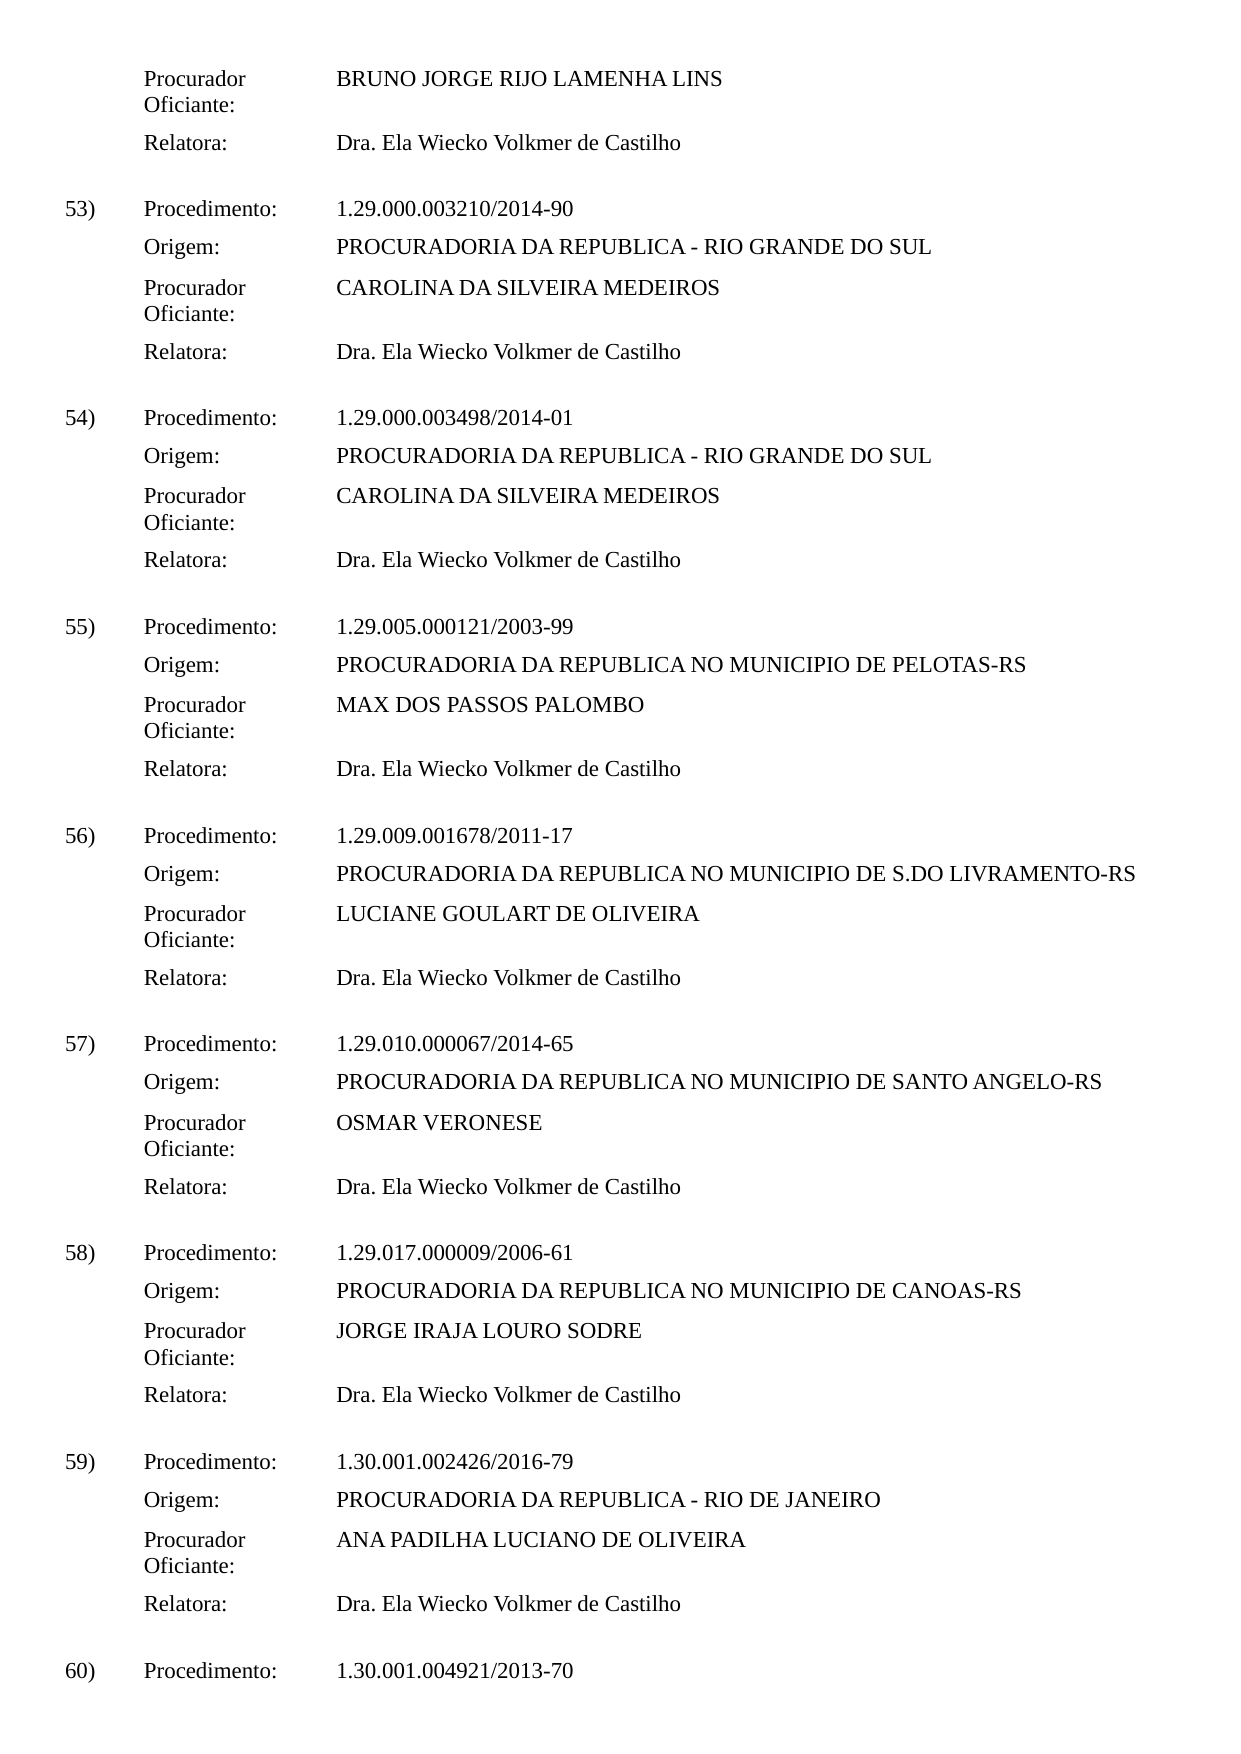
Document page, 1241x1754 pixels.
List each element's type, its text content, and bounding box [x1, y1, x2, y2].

table_cell [59, 685, 138, 749]
table_cell Procurador Oficiante: [138, 1312, 330, 1376]
table_cell PROCURADORIA DA REPUBLICA NO MUNICIPIO DE SANTO ANGELO-RS [330, 1063, 1181, 1103]
table_cell [59, 958, 138, 998]
table_cell LUCIANE GOULART DE OLIVEIRA [330, 894, 1181, 958]
table_header Procedimento: [138, 399, 330, 436]
table_header 54) [59, 399, 138, 436]
table_cell [59, 894, 138, 958]
table_cell Relatora: [138, 958, 330, 998]
table_cell OSMAR VERONESE [330, 1103, 1181, 1167]
table_cell Origem: [138, 645, 330, 685]
table_header 59) [59, 1442, 138, 1480]
table_cell Relatora: [138, 1167, 330, 1207]
table_cell PROCURADORIA DA REPUBLICA NO MUNICIPIO DE CANOAS-RS [330, 1271, 1181, 1312]
table_cell [59, 228, 138, 268]
table_cell Origem: [138, 1480, 330, 1520]
table_cell Origem: [138, 436, 330, 477]
table_header 1.29.017.000009/2006-61 [330, 1234, 1181, 1271]
table_cell PROCURADORIA DA REPUBLICA - RIO GRANDE DO SUL [330, 228, 1181, 268]
table_cell ANA PADILHA LUCIANO DE OLIVEIRA [330, 1520, 1181, 1584]
table_header 56) [59, 816, 138, 854]
table_cell Dra. Ela Wiecko Volkmer de Castilho [330, 1585, 1181, 1625]
table_cell Procurador Oficiante: [138, 477, 330, 541]
table_header Procedimento: [138, 607, 330, 645]
table_cell MAX DOS PASSOS PALOMBO [330, 685, 1181, 749]
table_header Procedimento: [138, 1234, 330, 1271]
table_cell Relatora: [138, 1376, 330, 1416]
table_cell Relatora: [138, 750, 330, 790]
table_cell Origem: [138, 854, 330, 894]
table_header Procedimento: [138, 1025, 330, 1063]
table_header 1.29.005.000121/2003-99 [330, 607, 1181, 645]
table_cell Origem: [138, 1271, 330, 1312]
table_cell [59, 750, 138, 790]
table_cell PROCURADORIA DA REPUBLICA NO MUNICIPIO DE S.DO LIVRAMENTO-RS [330, 854, 1181, 894]
table_cell Relatora: [138, 332, 330, 372]
table_cell Procurador Oficiante: [138, 685, 330, 749]
table_cell [59, 1480, 138, 1520]
table_cell [59, 268, 138, 332]
table_cell Relatora: [138, 123, 330, 163]
table_cell PROCURADORIA DA REPUBLICA NO MUNICIPIO DE PELOTAS-RS [330, 645, 1181, 685]
table_header 1.29.010.000067/2014-65 [330, 1025, 1181, 1063]
table_cell [59, 541, 138, 581]
table_cell CAROLINA DA SILVEIRA MEDEIROS [330, 477, 1181, 541]
table_cell Dra. Ela Wiecko Volkmer de Castilho [330, 332, 1181, 372]
table_cell [59, 645, 138, 685]
table_cell CAROLINA DA SILVEIRA MEDEIROS [330, 268, 1181, 332]
table_header 58) [59, 1234, 138, 1271]
table_cell [59, 1167, 138, 1207]
table_cell [59, 1271, 138, 1312]
table_header 1.29.009.001678/2011-17 [330, 816, 1181, 854]
table_cell PROCURADORIA DA REPUBLICA - RIO GRANDE DO SUL [330, 436, 1181, 477]
table_cell Origem: [138, 1063, 330, 1103]
table_header 1.30.001.004921/2013-70 [330, 1651, 1181, 1689]
table_cell [59, 1103, 138, 1167]
table_cell JORGE IRAJA LOURO SODRE [330, 1312, 1181, 1376]
table_cell Dra. Ela Wiecko Volkmer de Castilho [330, 123, 1181, 163]
table_cell Procurador Oficiante: [138, 59, 330, 123]
table_cell Procurador Oficiante: [138, 1103, 330, 1167]
table_header 55) [59, 607, 138, 645]
table_cell [59, 59, 138, 123]
table_cell [59, 1520, 138, 1584]
table_cell [59, 1063, 138, 1103]
table_header 53) [59, 190, 138, 228]
table_cell Dra. Ela Wiecko Volkmer de Castilho [330, 750, 1181, 790]
table_cell Origem: [138, 228, 330, 268]
table_cell Dra. Ela Wiecko Volkmer de Castilho [330, 1376, 1181, 1416]
table_header Procedimento: [138, 816, 330, 854]
table_cell BRUNO JORGE RIJO LAMENHA LINS [330, 59, 1181, 123]
table_cell Relatora: [138, 1585, 330, 1625]
table_header 1.30.001.002426/2016-79 [330, 1442, 1181, 1480]
table_cell Procurador Oficiante: [138, 268, 330, 332]
table_header 1.29.000.003498/2014-01 [330, 399, 1181, 436]
table_cell Dra. Ela Wiecko Volkmer de Castilho [330, 541, 1181, 581]
table_cell [59, 123, 138, 163]
table_cell [59, 1312, 138, 1376]
table_cell Relatora: [138, 541, 330, 581]
table_cell Dra. Ela Wiecko Volkmer de Castilho [330, 958, 1181, 998]
table_header Procedimento: [138, 190, 330, 228]
table_header 60) [59, 1651, 138, 1689]
table_cell Procurador Oficiante: [138, 894, 330, 958]
table_cell Dra. Ela Wiecko Volkmer de Castilho [330, 1167, 1181, 1207]
table_header Procedimento: [138, 1442, 330, 1480]
table_cell [59, 332, 138, 372]
table_cell [59, 436, 138, 477]
table_cell [59, 854, 138, 894]
table_cell PROCURADORIA DA REPUBLICA - RIO DE JANEIRO [330, 1480, 1181, 1520]
table_header 57) [59, 1025, 138, 1063]
table_cell [59, 1376, 138, 1416]
table_cell Procurador Oficiante: [138, 1520, 330, 1584]
table_header 1.29.000.003210/2014-90 [330, 190, 1181, 228]
table_cell [59, 1585, 138, 1625]
table_cell [59, 477, 138, 541]
table_header Procedimento: [138, 1651, 330, 1689]
